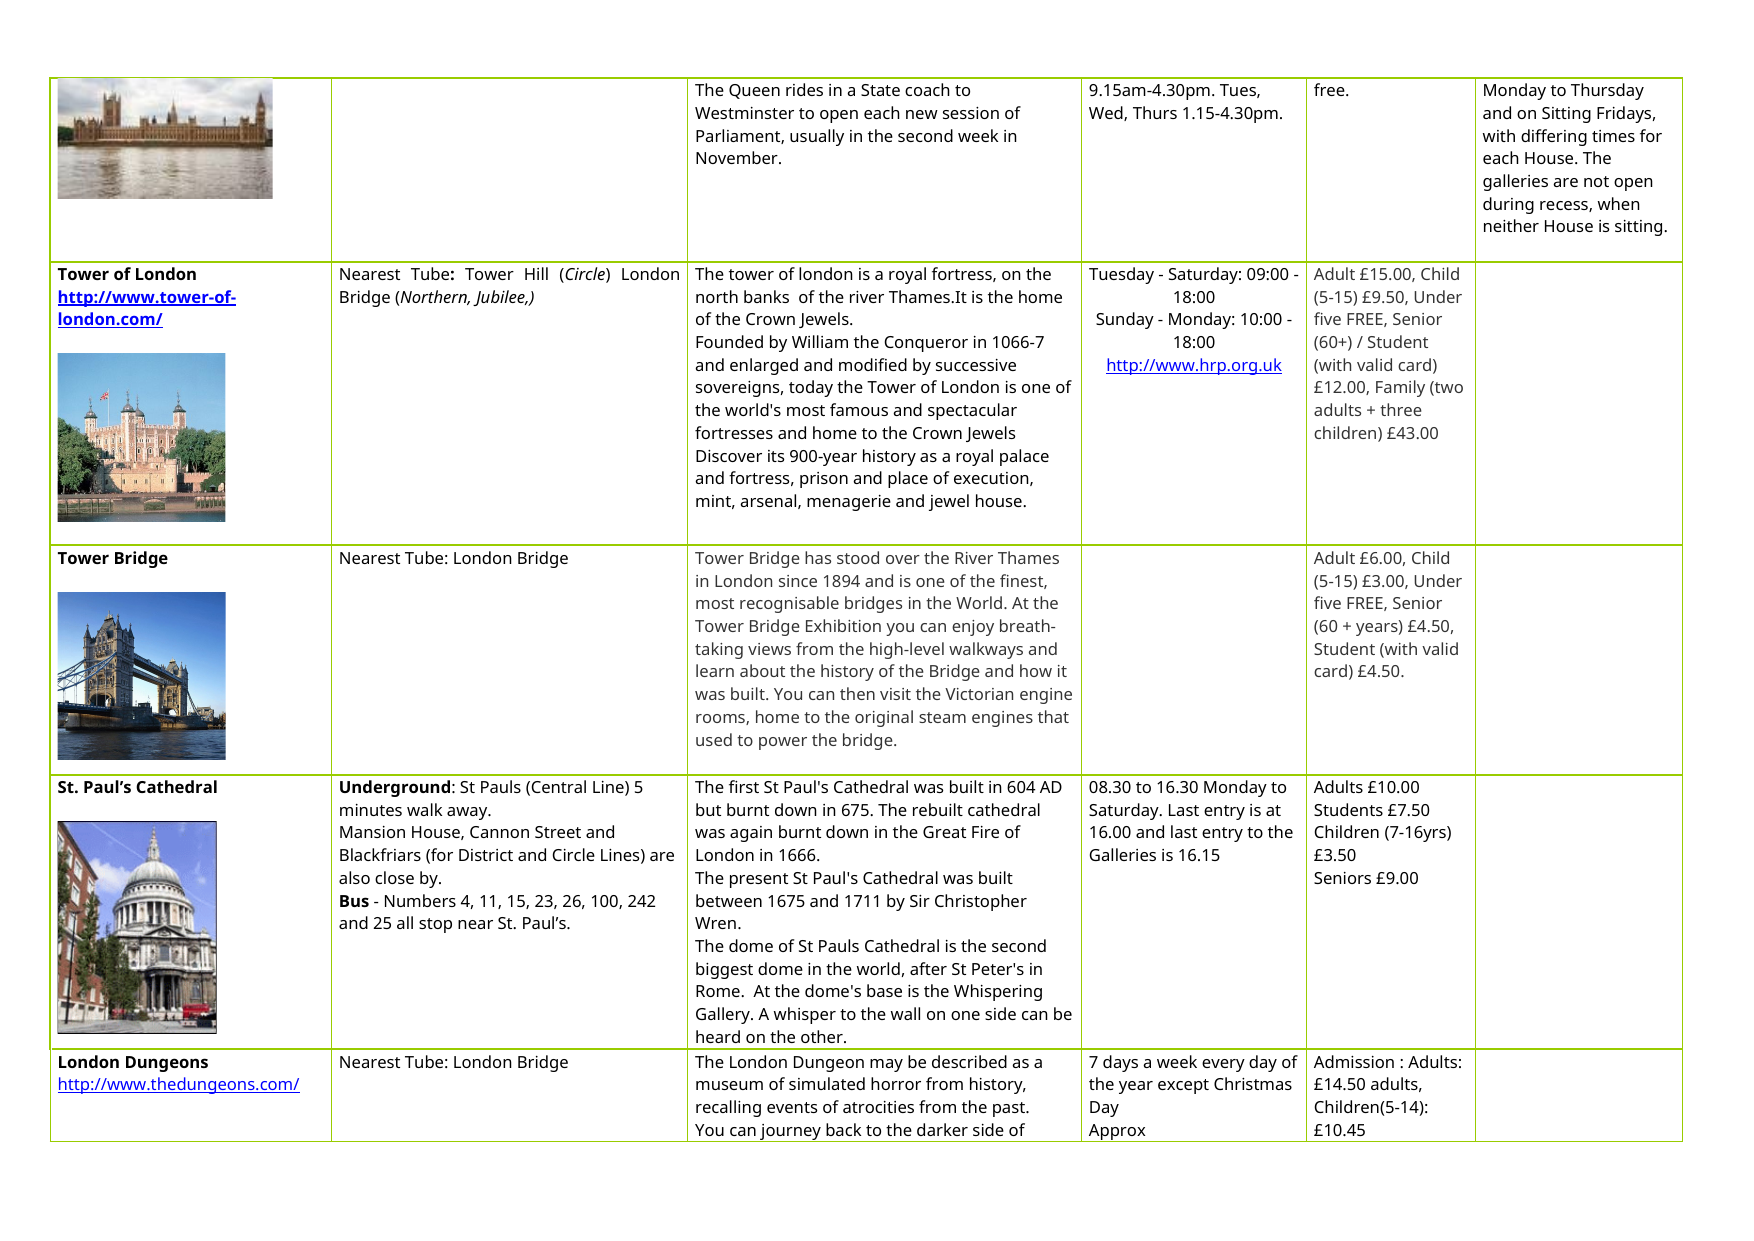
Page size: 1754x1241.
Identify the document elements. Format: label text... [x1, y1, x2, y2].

table_cell London Dungeons http://www.thedungeons.com/ [51, 1049, 331, 1141]
table_cell Monday to Thursday and on Sitting Fridays, with differing times for each House. The galleries are not open during recess, when neither House is sitting. [1476, 79, 1682, 261]
picture [57, 592, 226, 760]
table_cell [1476, 776, 1682, 1048]
picture [57, 78, 273, 199]
table_cell [1476, 1050, 1682, 1141]
table_cell [51, 79, 331, 261]
picture [57, 821, 217, 1034]
table_cell Admission : Adults: £14.50 adults, Children(5-14): £10.45 [1307, 1050, 1475, 1141]
table_cell Nearest Tube: London Bridge [332, 546, 687, 773]
table_cell The London Dungeon may be described as a museum of simulated horror from history, recalling events of atrocities from the past. You can journey back to the darker side of [688, 1050, 1081, 1141]
table_cell Nearest Tube: Tower Hill (Circle) London Bridge (Northern, Jubilee,) [332, 263, 687, 544]
table_cell The first St Paul's Cathedral was built in 604 AD but burnt down in 675. The rebuilt cathedral was again burnt down in the Great Fire of London in 1666. The present St Paul's Cathedral was built between 1675 and 1711 by Sir Christopher Wren. The dome of St Pauls Cathedral is the second biggest dome in the world, after St Peter's in Rome. At the dome's base is the Whispering Gallery. A whisper to the wall on one side can be heard on the other. [688, 776, 1081, 1048]
table_cell Tower Bridge [51, 546, 331, 773]
picture [57, 353, 226, 522]
table_cell [1476, 546, 1682, 773]
table_cell Underground: St Pauls (Central Line) 5 minutes walk away. Mansion House, Cannon Street and Blackfriars (for District and Circle Lines) are also close by. Bus - Numbers 4, 11, 15, 23, 26, 100, 242 and 25 all stop near St. Paul’s. [332, 776, 687, 1048]
table_cell 9.15am-4.30pm. Tues, Wed, Thurs 1.15-4.30pm. [1082, 79, 1306, 261]
table_cell Adult £6.00, Child (5-15) £3.00, Under five FREE, Senior (60 + years) £4.50, Student (with valid card) £4.50. [1307, 546, 1475, 773]
table_cell St. Paul’s Cathedral [51, 776, 331, 1048]
table_cell The tower of london is a royal fortress, on the north banks of the river Thames.It is the home of the Crown Jewels. Founded by William the Conqueror in 1066-7 and enlarged and modified by successive sovereigns, today the Tower of London is one of the world's most famous and spectacular fortresses and home to the Crown Jewels Discover its 900-year history as a royal palace and fortress, prison and place of execution, mint, arsenal, menagerie and jewel house. [688, 263, 1081, 544]
table_cell Tuesday - Saturday: 09:00 - 18:00 Sunday - Monday: 10:00 - 18:00 http://www.hrp.org.uk [1082, 263, 1306, 544]
table_cell Adults £10.00 Students £7.50 Children (7-16yrs) £3.50 Seniors £9.00 [1307, 776, 1475, 1048]
table_cell The Queen rides in a State coach to Westminster to open each new session of Parliament, usually in the second week in November. [688, 79, 1081, 261]
table_cell [1476, 263, 1682, 544]
table_cell free. [1307, 79, 1475, 261]
table_cell 08.30 to 16.30 Monday to Saturday. Last entry is at 16.00 and last entry to the Galleries is 16.15 [1082, 776, 1306, 1048]
table_cell Nearest Tube: London Bridge [332, 1050, 687, 1141]
table_cell [332, 79, 687, 261]
table_cell Adult £15.00, Child (5-15) £9.50, Under five FREE, Senior (60+) / Student (with valid card) £12.00, Family (two adults + three children) £43.00 [1307, 263, 1475, 544]
table_cell Tower Bridge has stood over the River Thames in London since 1894 and is one of the finest, most recognisable bridges in the World. At the Tower Bridge Exhibition you can enjoy breath-taking views from the high-level walkways and learn about the history of the Bridge and how it was built. You can then visit the Victorian engine rooms, home to the original steam engines that used to power the bridge. [688, 546, 1081, 773]
table_cell [1082, 546, 1306, 773]
table_cell 7 days a week every day of the year except Christmas Day Approx [1082, 1050, 1306, 1141]
table_cell Tower of London http://www.tower-of-london.com/ [51, 263, 331, 544]
